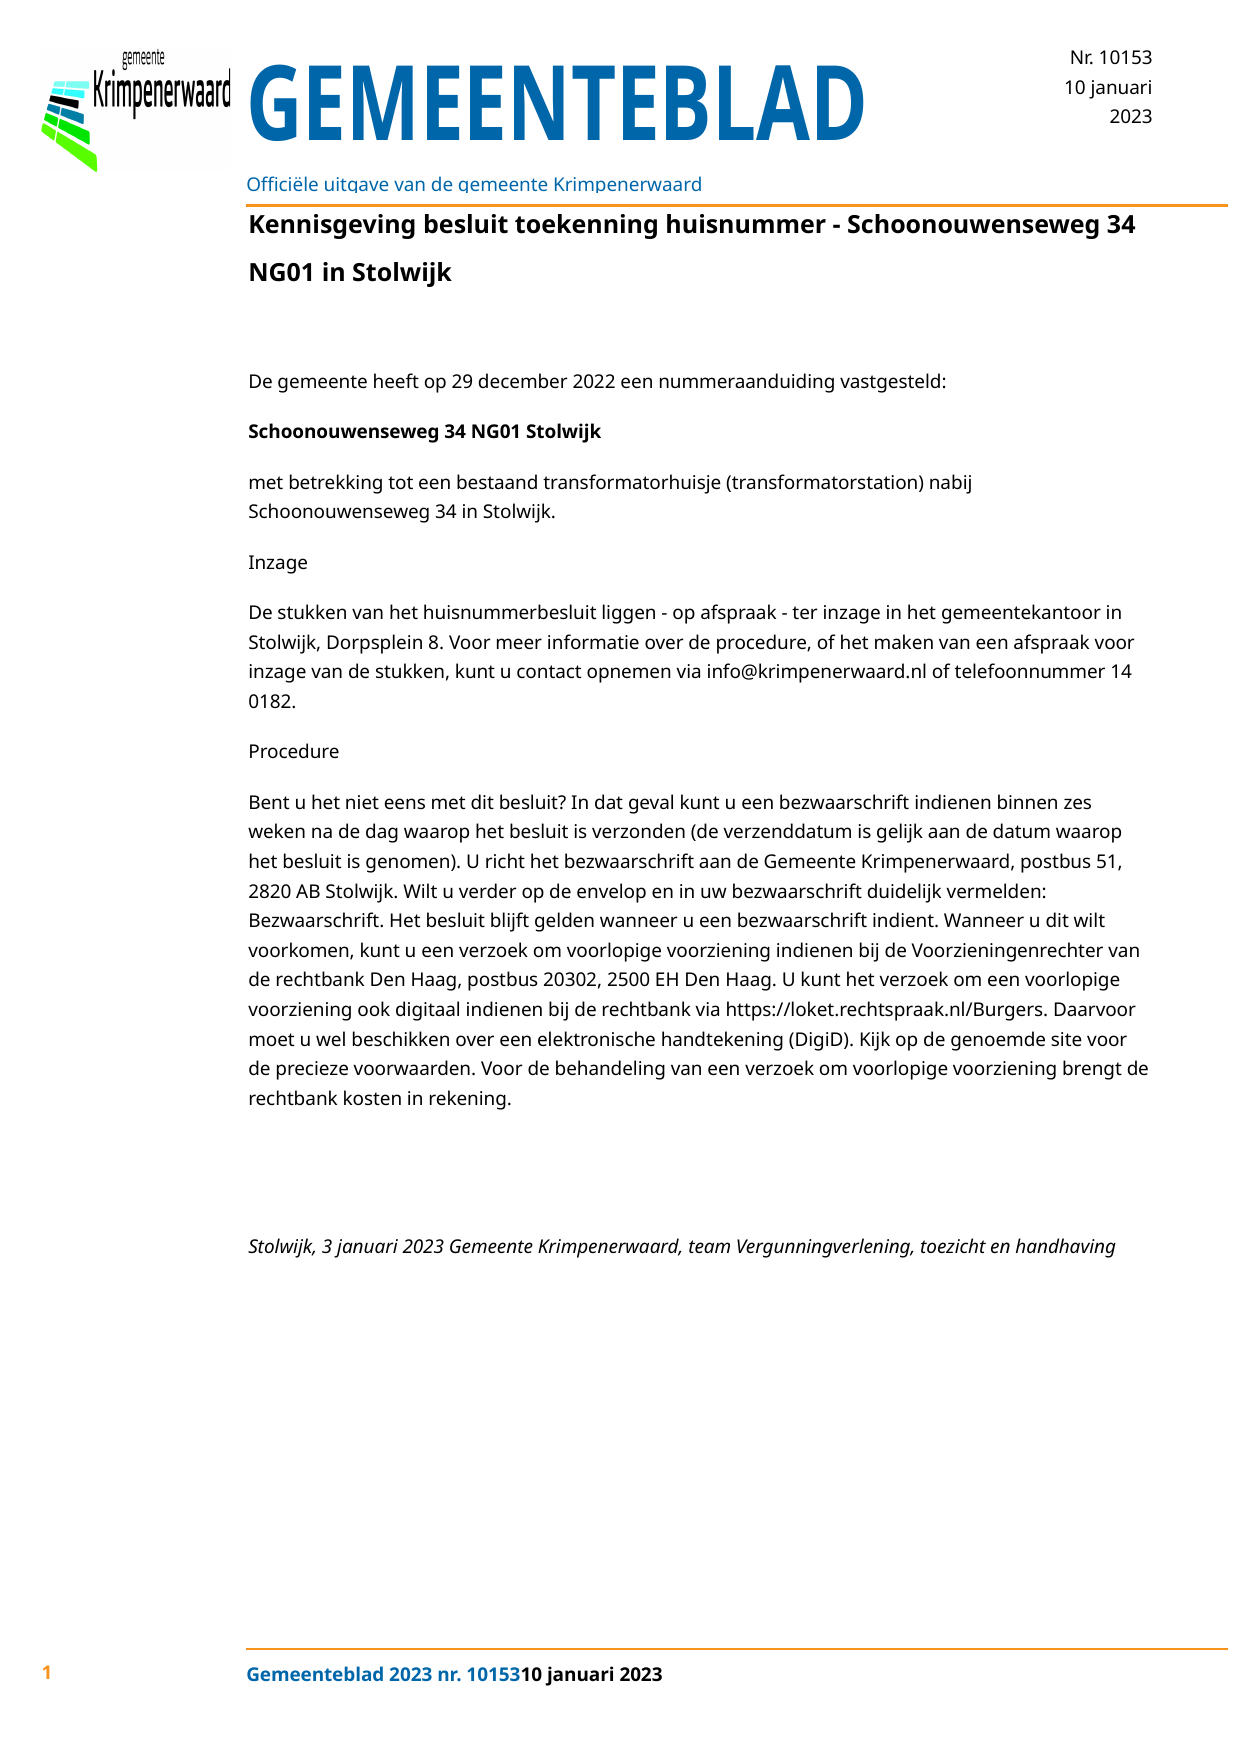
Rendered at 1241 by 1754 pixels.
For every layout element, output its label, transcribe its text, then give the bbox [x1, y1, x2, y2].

text met betrekking tot een bestaand transformatorhuisje (transformatorstation) nabij Schoonouwenseweg 34 in Stolwijk. [248, 469, 1152, 524]
text De stukken van het huisnummerbesluit liggen - op afspraak - ter inzage in het gemeentekantoor in Stolwijk, Dorpsplein 8. Voor meer informatie over de procedure, of het maken van een afspraak voor inzage van de stukken, kunt u contact opnemen via info@krimpenerwaard.nl of telefoonnummer 14 0182. [248, 599, 1152, 714]
text Procedure [248, 739, 1152, 764]
text Inzage [248, 549, 1152, 575]
text Kennisgeving besluit toekenning huisnummer - Schoonouwenseweg 34 NG01 in Stolwijk [248, 207, 1152, 288]
text Stolwijk, 3 januari 2023 Gemeente Krimpenerwaard, team Vergunningverlening, toezicht en handhaving [248, 1234, 1152, 1259]
text Schoonouwenseweg 34 NG01 Stolwijk [248, 419, 1152, 444]
text Bent u het niet eens met dit besluit? In dat geval kunt u een bezwaarschrift indienen binnen zes weken na de dag waarop het besluit is verzonden (de verzenddatum is gelijk aan de datum waarop het besluit is genomen). U richt het bezwaarschrift aan de Gemeente Krimpenerwaard, postbus 51, 2820 AB Stolwijk. Wilt u verder op de envelop en in uw bezwaarschrift duidelijk vermelden: Bezwaarschrift. Het besluit blijft gelden wanneer u een bezwaarschrift indient. Wanneer u dit wilt voorkomen, kunt u een verzoek om voorlopige voorziening indienen bij de Voorzieningenrechter van de rechtbank Den Haag, postbus 20302, 2500 EH Den Haag. U kunt het verzoek om een voorlopige voorziening ook digitaal indienen bij de rechtbank via https://loket.rechtspraak.nl/Burgers. Daarvoor moet u wel beschikken over een elektronische handtekening (DigiD). Kijk op de genoemde site voor de precieze voorwaarden. Voor de behandeling van een verzoek om voorlopige voorziening brengt de rechtbank kosten in rekening. [248, 789, 1152, 1111]
text De gemeente heeft op 29 december 2022 een nummeraanduiding vastgesteld: [248, 368, 1152, 394]
picture [41, 47, 231, 172]
